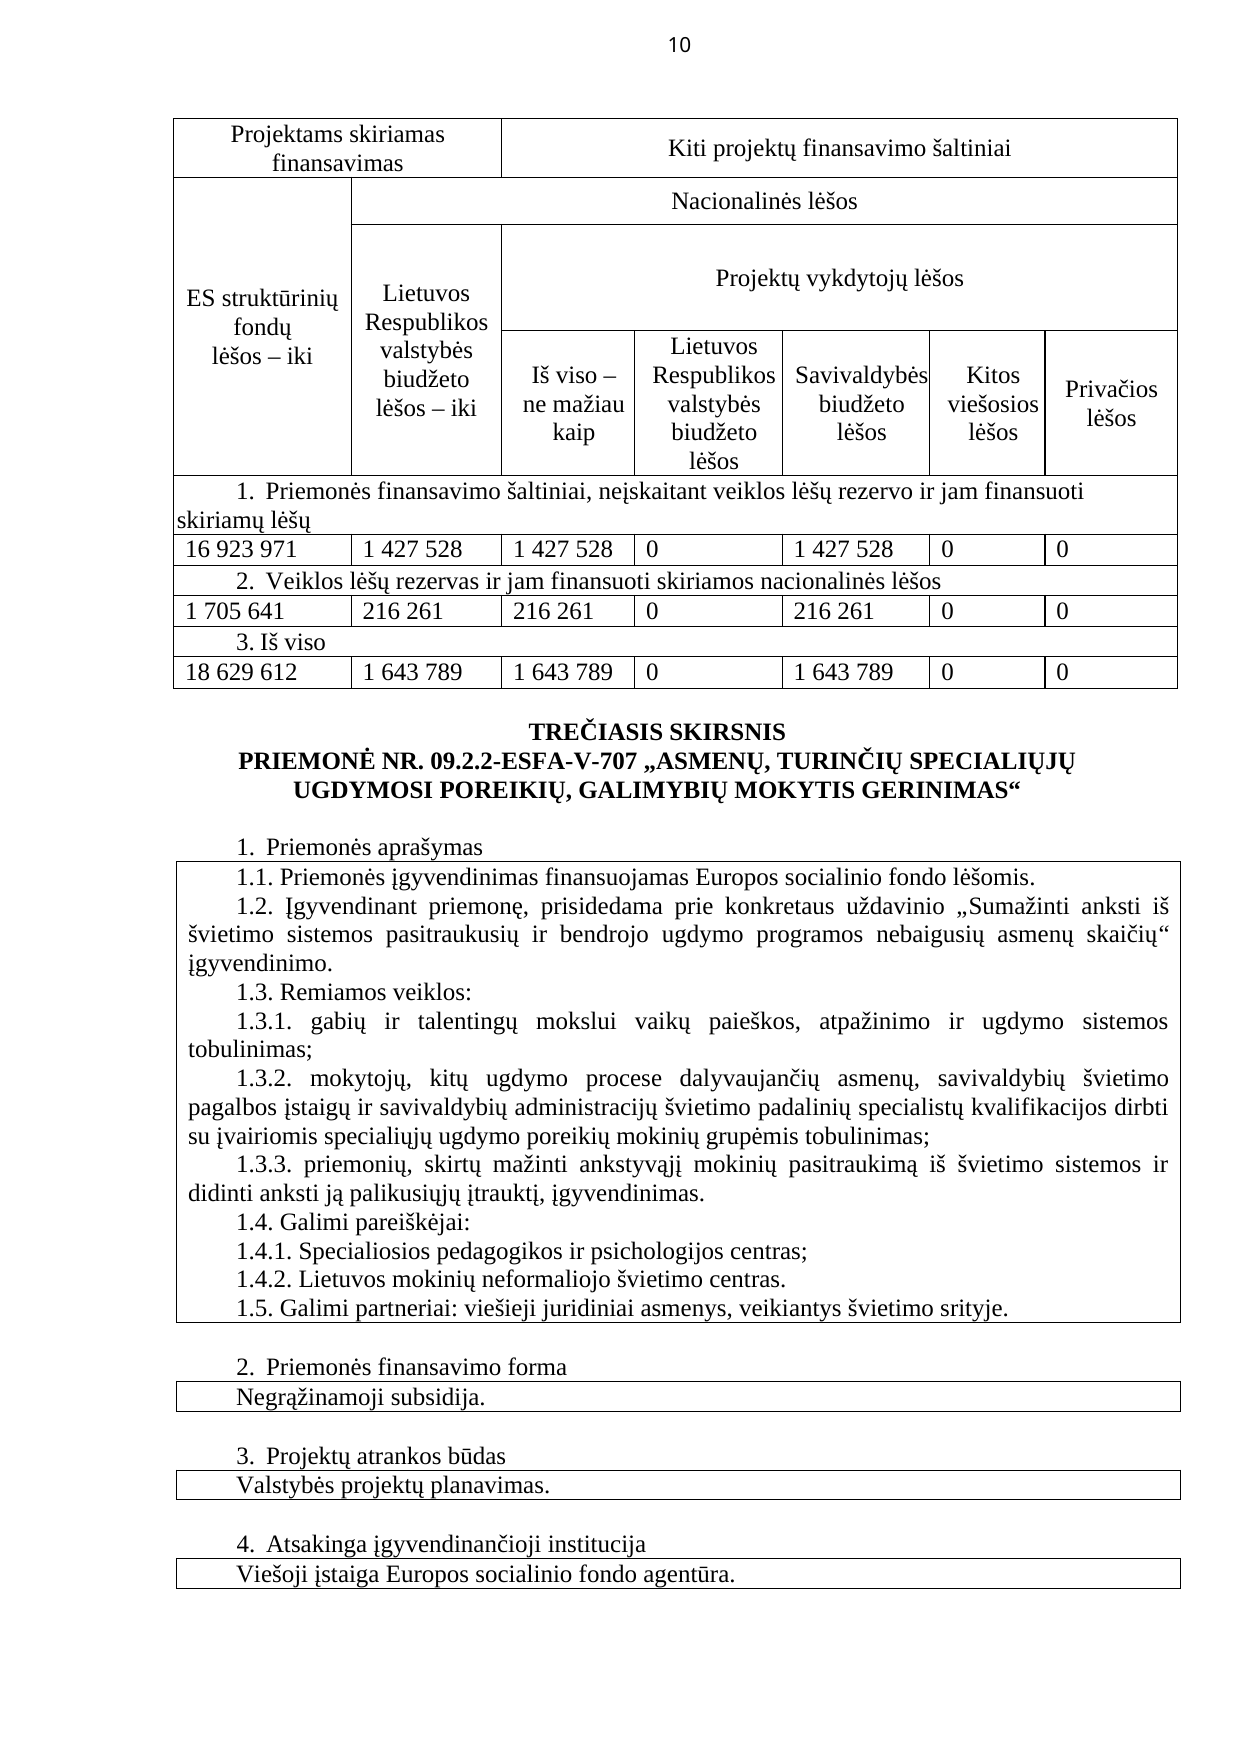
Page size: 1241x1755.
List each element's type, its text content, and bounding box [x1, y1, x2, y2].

table_cell 1.5. Galimi partneriai: viešieji juridiniai asmenys, veikiantys švietimo srityje. [177, 1293, 1180, 1322]
table_cell 1 427 528 [352, 535, 501, 565]
table_cell 0 [1046, 657, 1177, 687]
table_cell Iš viso – ne mažiau kaip [502, 331, 634, 475]
table_cell 0 [1046, 596, 1177, 626]
table_cell 0 [635, 596, 782, 626]
table_cell 2. Veiklos lėšų rezervas ir jam finansuoti skiriamos nacionalinės lėšos [174, 566, 1177, 595]
table_cell 0 [635, 657, 782, 687]
table_header Viešoji įstaiga Europos socialinio fondo agentūra. [177, 1559, 1180, 1588]
text 4. Atsakinga įgyvendinančioji institucija [236, 1529, 1181, 1558]
table_header Negrąžinamoji subsidija. [177, 1382, 1180, 1411]
table_cell 1.2. Įgyvendinant priemonę, prisidedama prie konkretaus uždavinio „Sumažinti anksti iš švietimo sistemos pasitraukusių ir bendrojo ugdymo programos nebaigusių asmenų skaičių“ įgyvendinimo. [177, 891, 1180, 977]
table_cell 1. Priemonės finansavimo šaltiniai, neįskaitant veiklos lėšų rezervo ir jam finansuoti skiriamų lėšų [174, 476, 1177, 533]
table_header 1.1. Priemonės įgyvendinimas finansuojamas Europos socialinio fondo lėšomis. [177, 862, 1180, 891]
table_cell 3. Iš viso [174, 627, 1177, 656]
table_cell Projektų vykdytojų lėšos [502, 225, 1177, 330]
table_cell Kitos viešosios lėšos [930, 331, 1044, 475]
table_cell 216 261 [352, 596, 501, 626]
table_cell ES struktūrinių fondų lėšos – iki [174, 178, 351, 475]
table_cell 18 629 612 [174, 657, 351, 687]
table_cell 1.4. Galimi pareiškėjai: 1.4.1. Specialiosios pedagogikos ir psichologijos centras; 1.4.2. Lietuvos mokinių neformaliojo švietimo centras. [177, 1207, 1180, 1293]
table_header Kiti projektų finansavimo šaltiniai [502, 119, 1177, 177]
table_cell 1 427 528 [502, 535, 634, 565]
table_header Valstybės projektų planavimas. [177, 1471, 1180, 1499]
table_cell 0 [930, 596, 1044, 626]
table_cell 16 923 971 [174, 535, 351, 565]
text 1. Priemonės aprašymas [236, 832, 1181, 861]
text PRIEMONĖ NR. 09.2.2-ESFA-V-707 „ASMENŲ, TURINČIŲ SPECIALIŲJŲ UGDYMOSI POREIKIŲ, GALIMYBIŲ MOKYTIS GERINIMAS“ [177, 746, 1137, 803]
table_cell Lietuvos Respublikos valstybės biudžeto lėšos – iki [352, 225, 501, 475]
table_cell 1 427 528 [783, 535, 929, 565]
table_cell 216 261 [783, 596, 929, 626]
table_cell 1.3. Remiamos veiklos: 1.3.1. gabių ir talentingų mokslui vaikų paieškos, atpažinimo ir ugdymo sistemos tobulinimas; 1.3.2. mokytojų, kitų ugdymo procese dalyvaujančių asmenų, savivaldybių švietimo pagalbos įstaigų ir savivaldybių administracijų švietimo padalinių specialistų kvalifikacijos dirbti su įvairiomis specialiųjų ugdymo poreikių mokinių grupėmis tobulinimas; 1.3.3. priemonių, skirtų mažinti ankstyvąjį mokinių pasitraukimą iš švietimo sistemos ir didinti anksti ją palikusiųjų įtrauktį, įgyvendinimas. [177, 977, 1180, 1207]
text TREČIASIS SKIRSNIS [177, 717, 1137, 746]
table_cell Nacionalinės lėšos [352, 178, 1177, 224]
table_cell 1 643 789 [783, 657, 929, 687]
table_cell 0 [930, 657, 1044, 687]
table_cell 216 261 [502, 596, 634, 626]
table_cell Privačios lėšos [1046, 331, 1177, 475]
table_cell Savivaldybės biudžeto lėšos [783, 331, 929, 475]
table_cell 1 643 789 [352, 657, 501, 687]
text 2. Priemonės finansavimo forma [236, 1352, 1181, 1381]
table_cell 0 [635, 535, 782, 565]
table_cell Lietuvos Respublikos valstybės biudžeto lėšos [635, 331, 782, 475]
text 3. Projektų atrankos būdas [236, 1441, 1181, 1469]
table_cell 0 [930, 535, 1044, 565]
table_cell 0 [1046, 535, 1177, 565]
table_header Projektams skiriamas finansavimas [174, 119, 501, 177]
table_cell 1 643 789 [502, 657, 634, 687]
table_cell 1 705 641 [174, 596, 351, 626]
